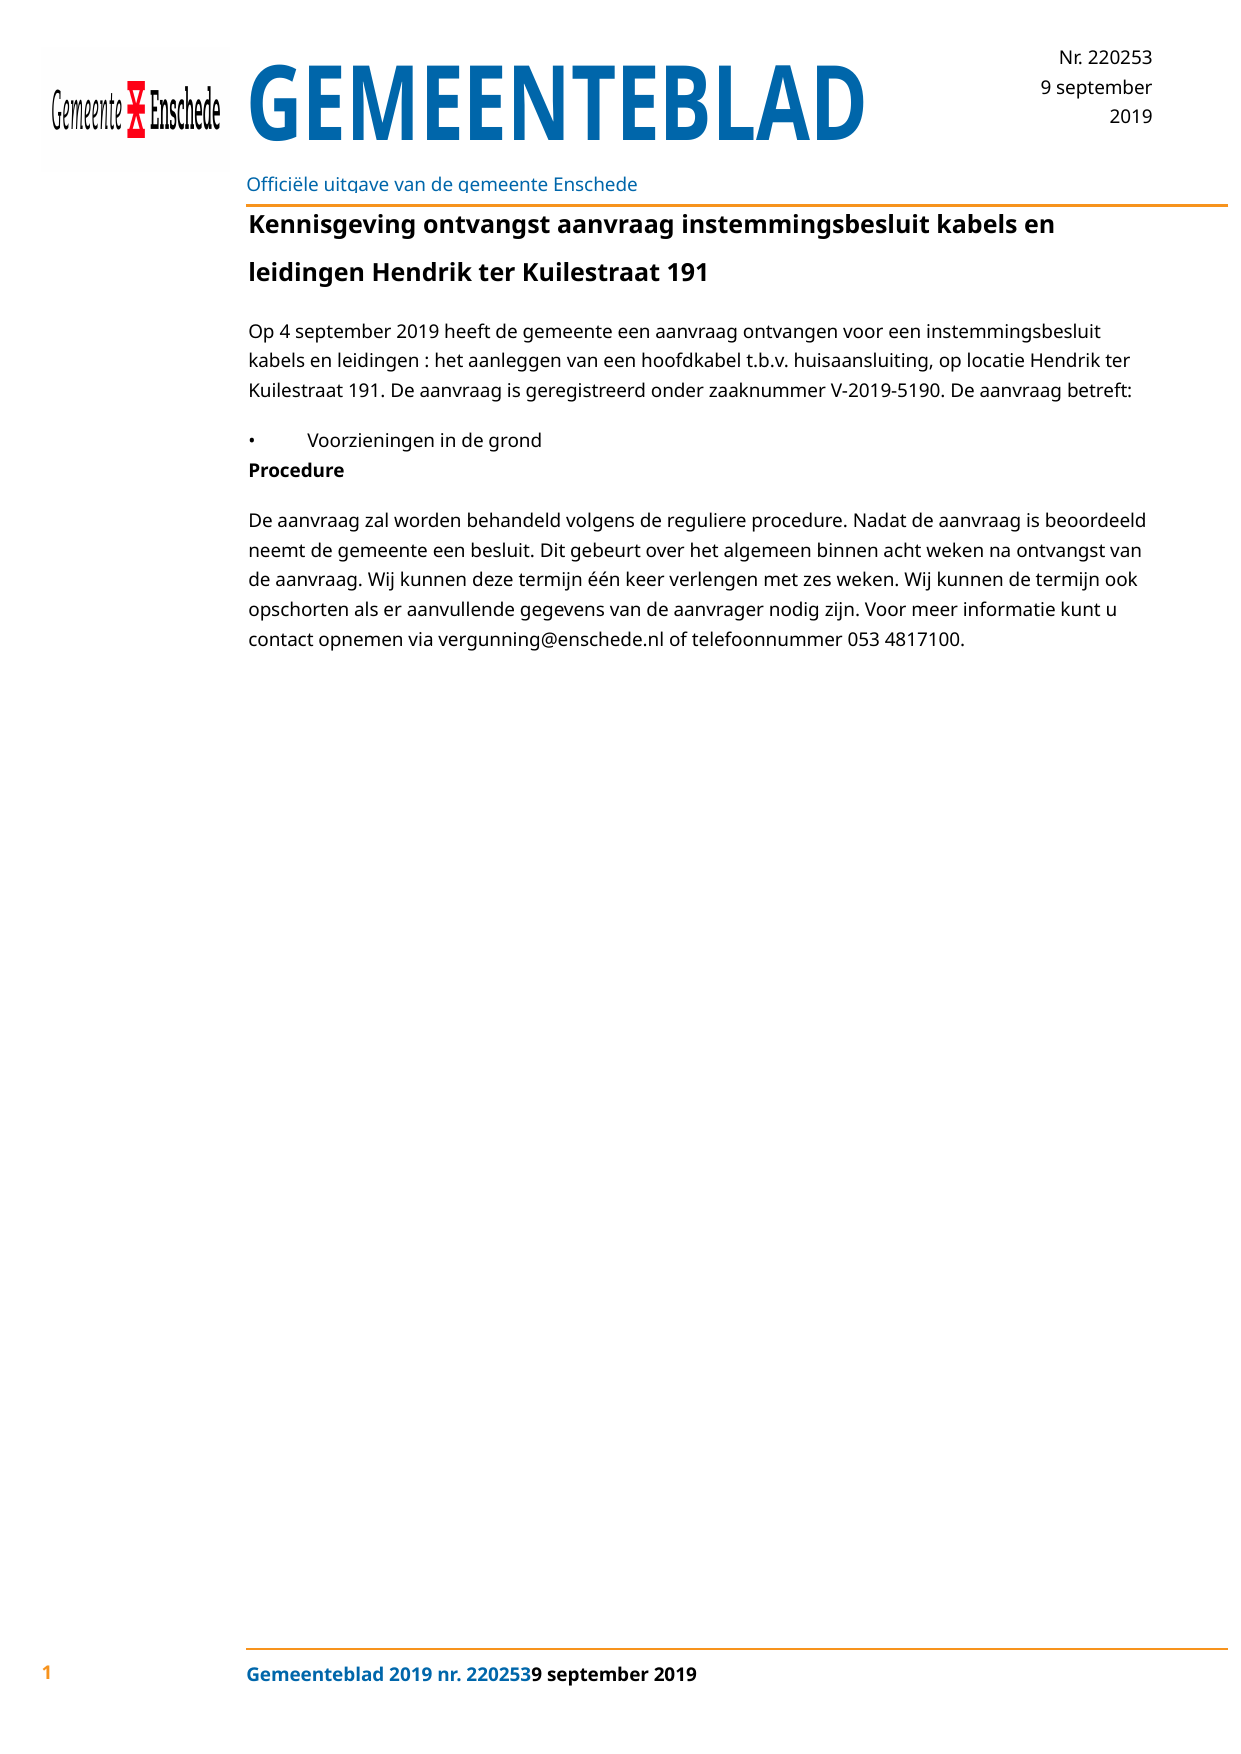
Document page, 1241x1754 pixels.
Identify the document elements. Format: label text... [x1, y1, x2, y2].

text Procedure [248, 457, 1152, 483]
text De aanvraag zal worden behandeld volgens de reguliere procedure. Nadat de aanvraag is beoordeeld neemt de gemeente een besluit. Dit gebeurt over het algemeen binnen acht weken na ontvangst van de aanvraag. Wij kunnen deze termijn één keer verlengen met zes weken. Wij kunnen de termijn ook opschorten als er aanvullende gegevens van de aanvrager nodig zijn. Voor meer informatie kunt u contact opnemen via vergunning@enschede.nl of telefoonnummer 053 4817100. [248, 507, 1152, 652]
text Kennisgeving ontvangst aanvraag instemmingsbesluit kabels en leidingen Hendrik ter Kuilestraat 191 [248, 207, 1152, 288]
list Voorzieningen in de grond [248, 427, 1152, 453]
text Op 4 september 2019 heeft de gemeente een aanvraag ontvangen voor een instemmingsbesluit kabels en leidingen : het aanleggen van een hoofdkabel t.b.v. huisaansluiting, op locatie Hendrik ter Kuilestraat 191. De aanvraag is geregistreerd onder zaaknummer V-2019-5190. De aanvraag betreft: [248, 318, 1152, 403]
picture [41, 47, 231, 172]
